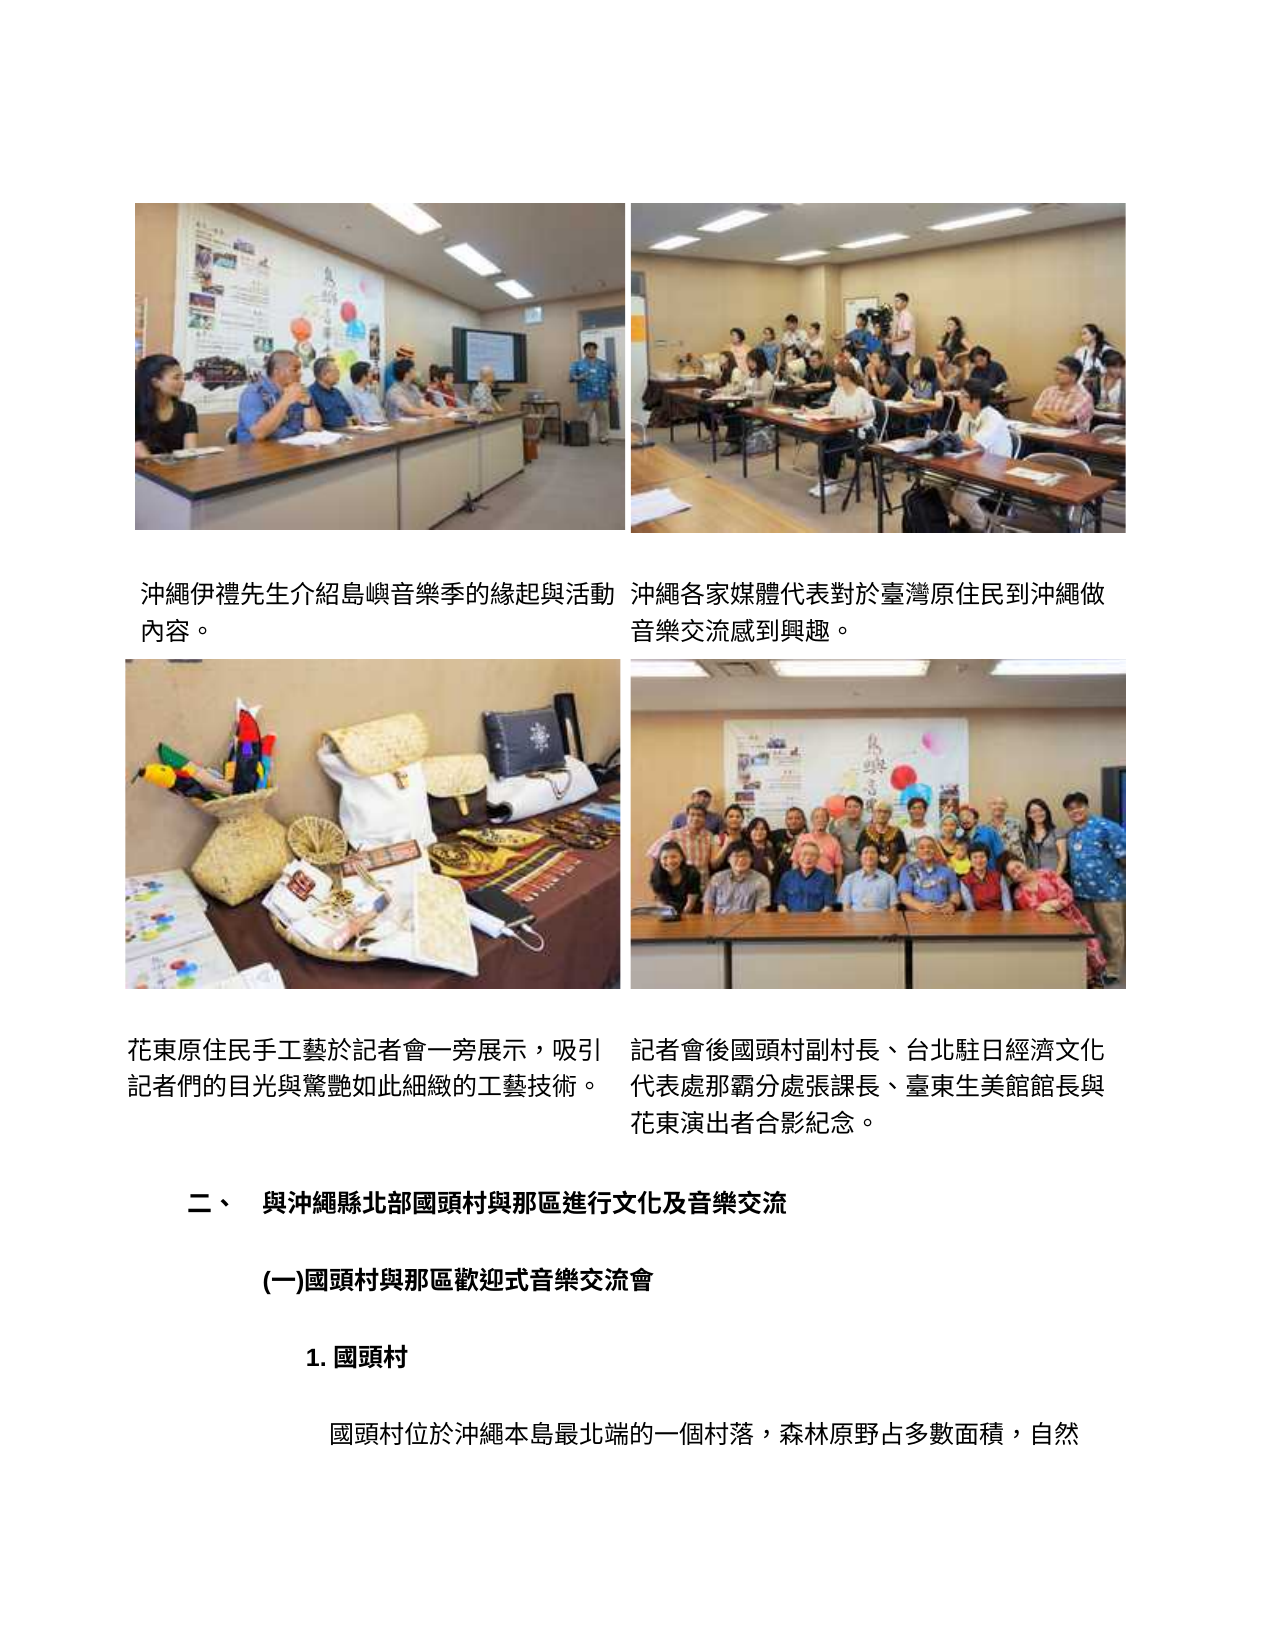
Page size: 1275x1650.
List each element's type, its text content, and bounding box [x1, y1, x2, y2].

text (一)國頭村與那區歡迎式音樂交流會 [262, 1251, 1087, 1299]
text 1. 國頭村 [306, 1328, 1087, 1376]
table_cell 沖繩各家媒體代表對於臺灣原住民到沖繩做音樂交流感到興趣。 [625, 569, 1132, 653]
list 與沖繩縣北部國頭村與那區進行文化及音樂交流 [187, 1174, 1087, 1222]
picture [630, 203, 1126, 533]
picture [630, 659, 1126, 989]
table_cell [121, 653, 624, 1025]
table_cell [121, 569, 135, 653]
table_cell 記者會後國頭村副村長、台北駐日經濟文化代表處那霸分處張課長、臺東生美館館長與花東演出者合影紀念。 [625, 1025, 1132, 1145]
table_header [135, 530, 625, 569]
table_cell [625, 653, 1132, 1025]
table_cell 沖繩伊禮先生介紹島嶼音樂季的緣起與活動內容。 [135, 569, 624, 653]
picture [125, 659, 621, 989]
table_cell 花東原住民手工藝於記者會一旁展示，吸引記者們的目光與驚艷如此細緻的工藝技術。 [121, 1025, 624, 1145]
table_header [135, 198, 624, 203]
picture [135, 203, 626, 530]
table_header [625, 198, 1132, 569]
text 國頭村位於沖繩本島最北端的一個村落，森林原野占多數面積，自然 [329, 1405, 1087, 1453]
table_header [121, 198, 135, 569]
